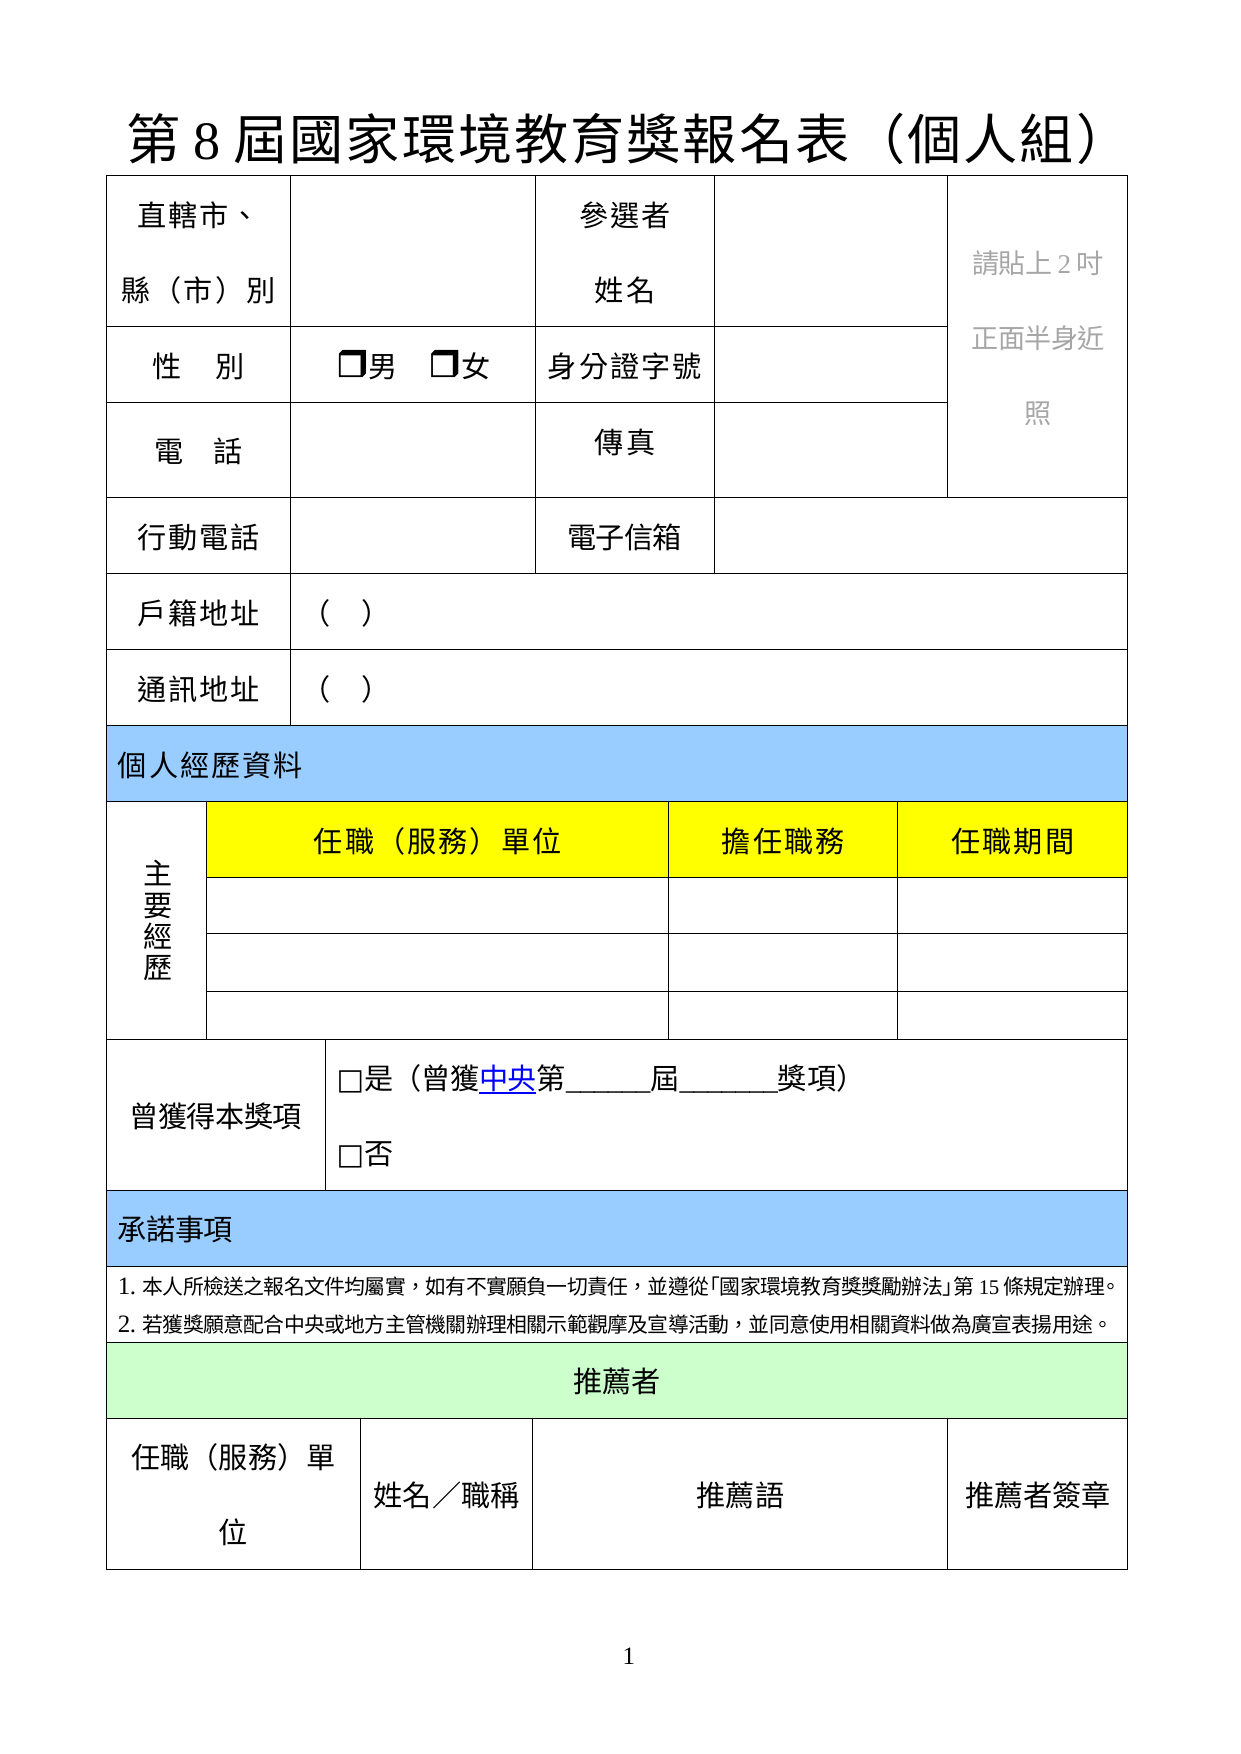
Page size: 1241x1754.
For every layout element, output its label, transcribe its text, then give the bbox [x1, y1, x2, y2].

table_header [291, 176, 535, 326]
table_cell 個人經歷資料 [107, 726, 1127, 801]
table_cell [207, 992, 668, 1038]
table_cell （ ） [291, 574, 1127, 649]
table_cell [898, 934, 1127, 991]
table_cell [291, 498, 535, 573]
table_cell 推薦語 [533, 1419, 947, 1569]
table_cell [669, 934, 897, 991]
table_cell □是（曾獲中央第______屆_______獎項） □否 [326, 1040, 1127, 1189]
table_header 直轄市、 縣（市）別 [107, 176, 290, 326]
table_cell 主要經歷 [107, 802, 206, 1038]
table_cell 通訊地址 [107, 650, 290, 725]
table_cell 姓名／職稱 [361, 1419, 532, 1569]
table_cell 擔任職務 [669, 802, 897, 877]
table_cell 戶籍地址 [107, 574, 290, 649]
table_cell [669, 878, 897, 933]
table_header 參選者 姓名 [536, 176, 714, 326]
table_cell 電子信箱 [536, 498, 714, 573]
table_cell [207, 878, 668, 933]
table_cell 性 別 [107, 327, 290, 402]
table_cell 身分證字號 [536, 327, 714, 402]
table_cell 曾獲得本獎項 [107, 1040, 325, 1189]
table_cell 行動電話 [107, 498, 290, 573]
table_cell [898, 992, 1127, 1038]
table_cell 任職期間 [898, 802, 1127, 877]
table_cell [669, 992, 897, 1038]
table_cell 承諾事項 [107, 1191, 1127, 1266]
table_cell 電 話 [107, 403, 290, 497]
table_cell 男 女 [291, 327, 535, 402]
table_cell 推薦者簽章 [948, 1419, 1127, 1569]
table_cell 任職（服務）單位 [107, 1419, 360, 1569]
table_cell 推薦者 [107, 1343, 1127, 1418]
table_cell 本人所檢送之報名文件均屬實，如有不實願負一切責任，並遵從「國家環境教育獎獎勵辦法」第15條規定辦理。 若獲獎願意配合中央或地方主管機關辦理相關示範觀摩及宣導活動，並同意使用相關資料做為廣宣表揚用途。 [107, 1267, 1127, 1342]
table_cell 任職（服務）單位 [207, 802, 668, 877]
table_cell [207, 934, 668, 991]
table_cell [291, 403, 535, 497]
table_cell [715, 498, 1127, 573]
table_cell [898, 878, 1127, 933]
table_cell 傳真 [536, 403, 714, 497]
text 第8屆國家環境教育獎報名表（個人組） [118, 97, 1139, 175]
table_header [715, 176, 947, 326]
table_cell （ ） [291, 650, 1127, 725]
table_cell [715, 403, 947, 497]
table_header 請貼上2吋 正面半身近照 [948, 176, 1127, 497]
table_cell [715, 327, 947, 402]
